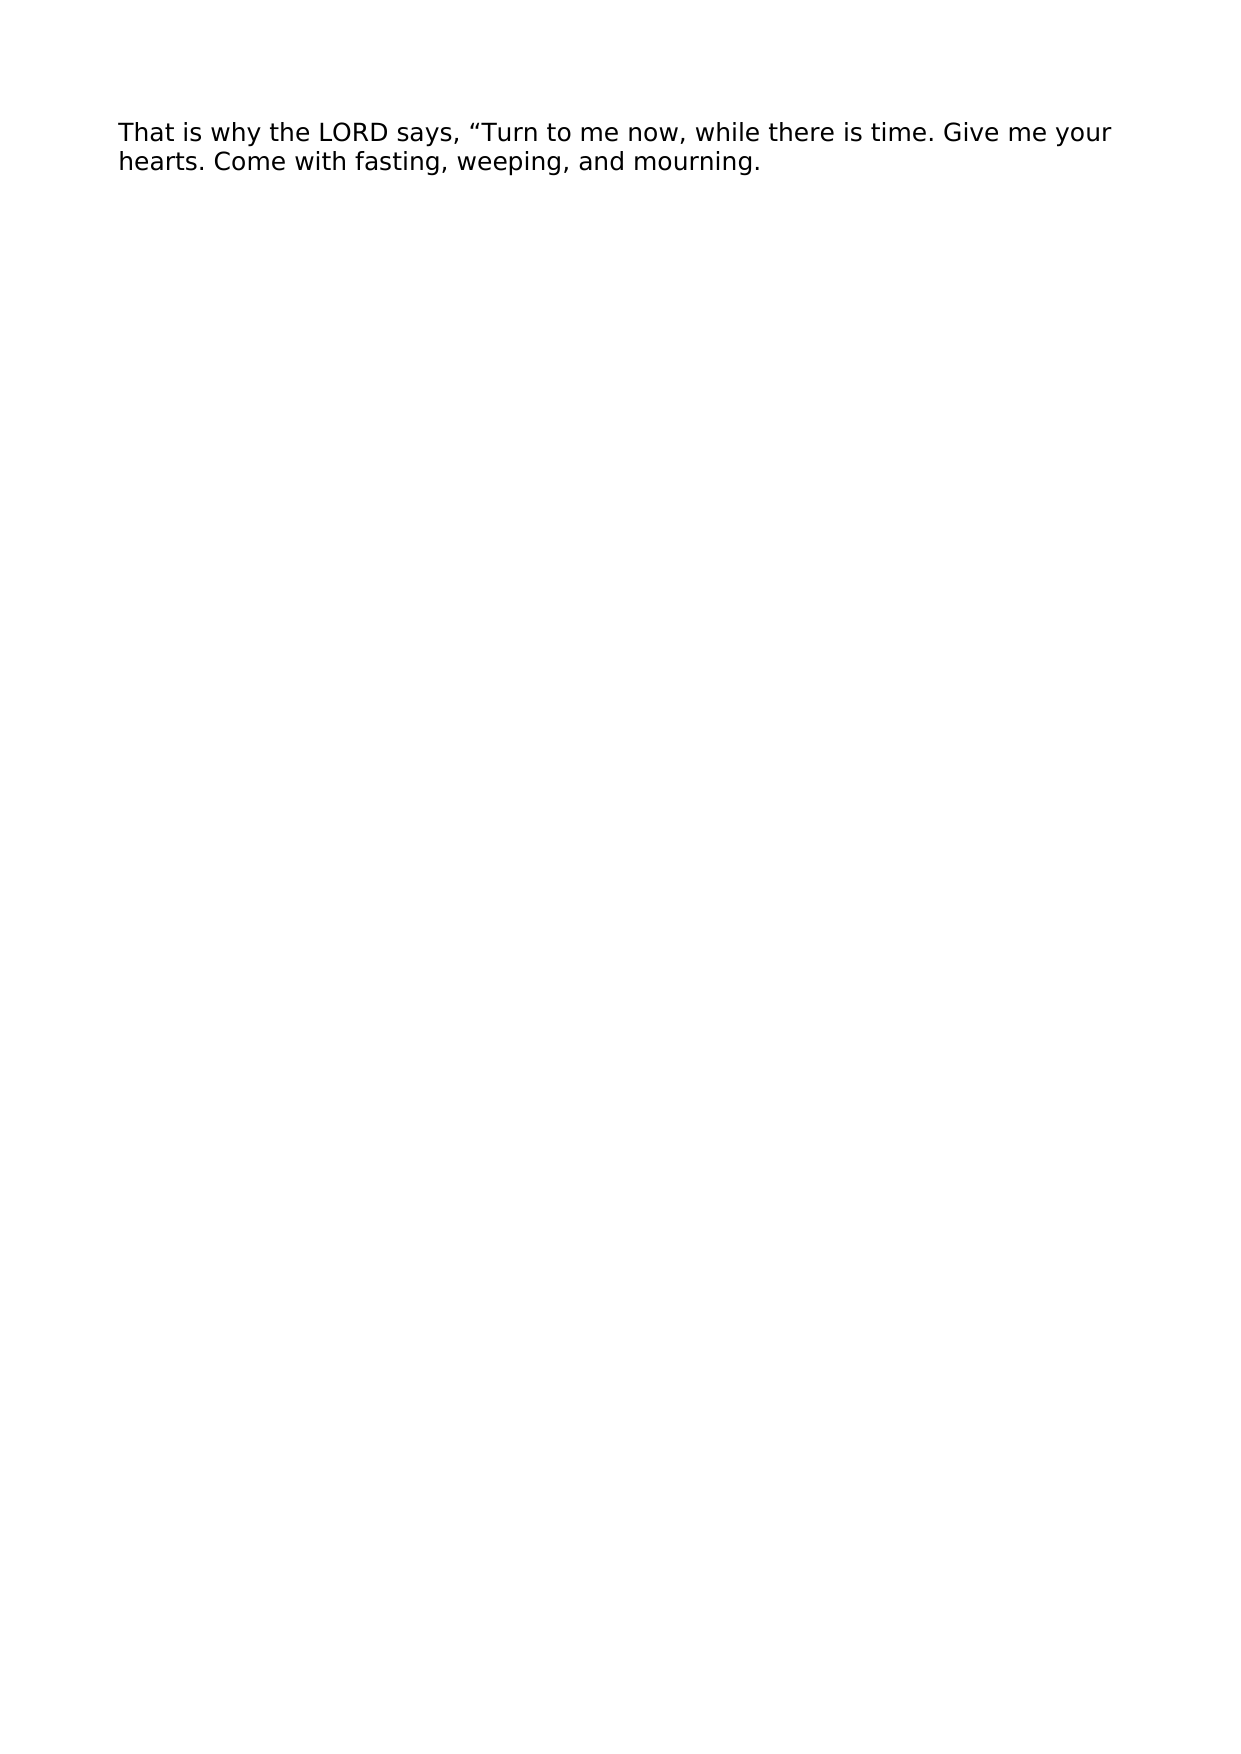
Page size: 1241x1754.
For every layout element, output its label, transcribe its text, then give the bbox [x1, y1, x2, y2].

text That is why the LORD says, “Turn to me now, while there is time. Give me your hearts. Come with fasting, weeping, and mourning. [118, 118, 1122, 176]
